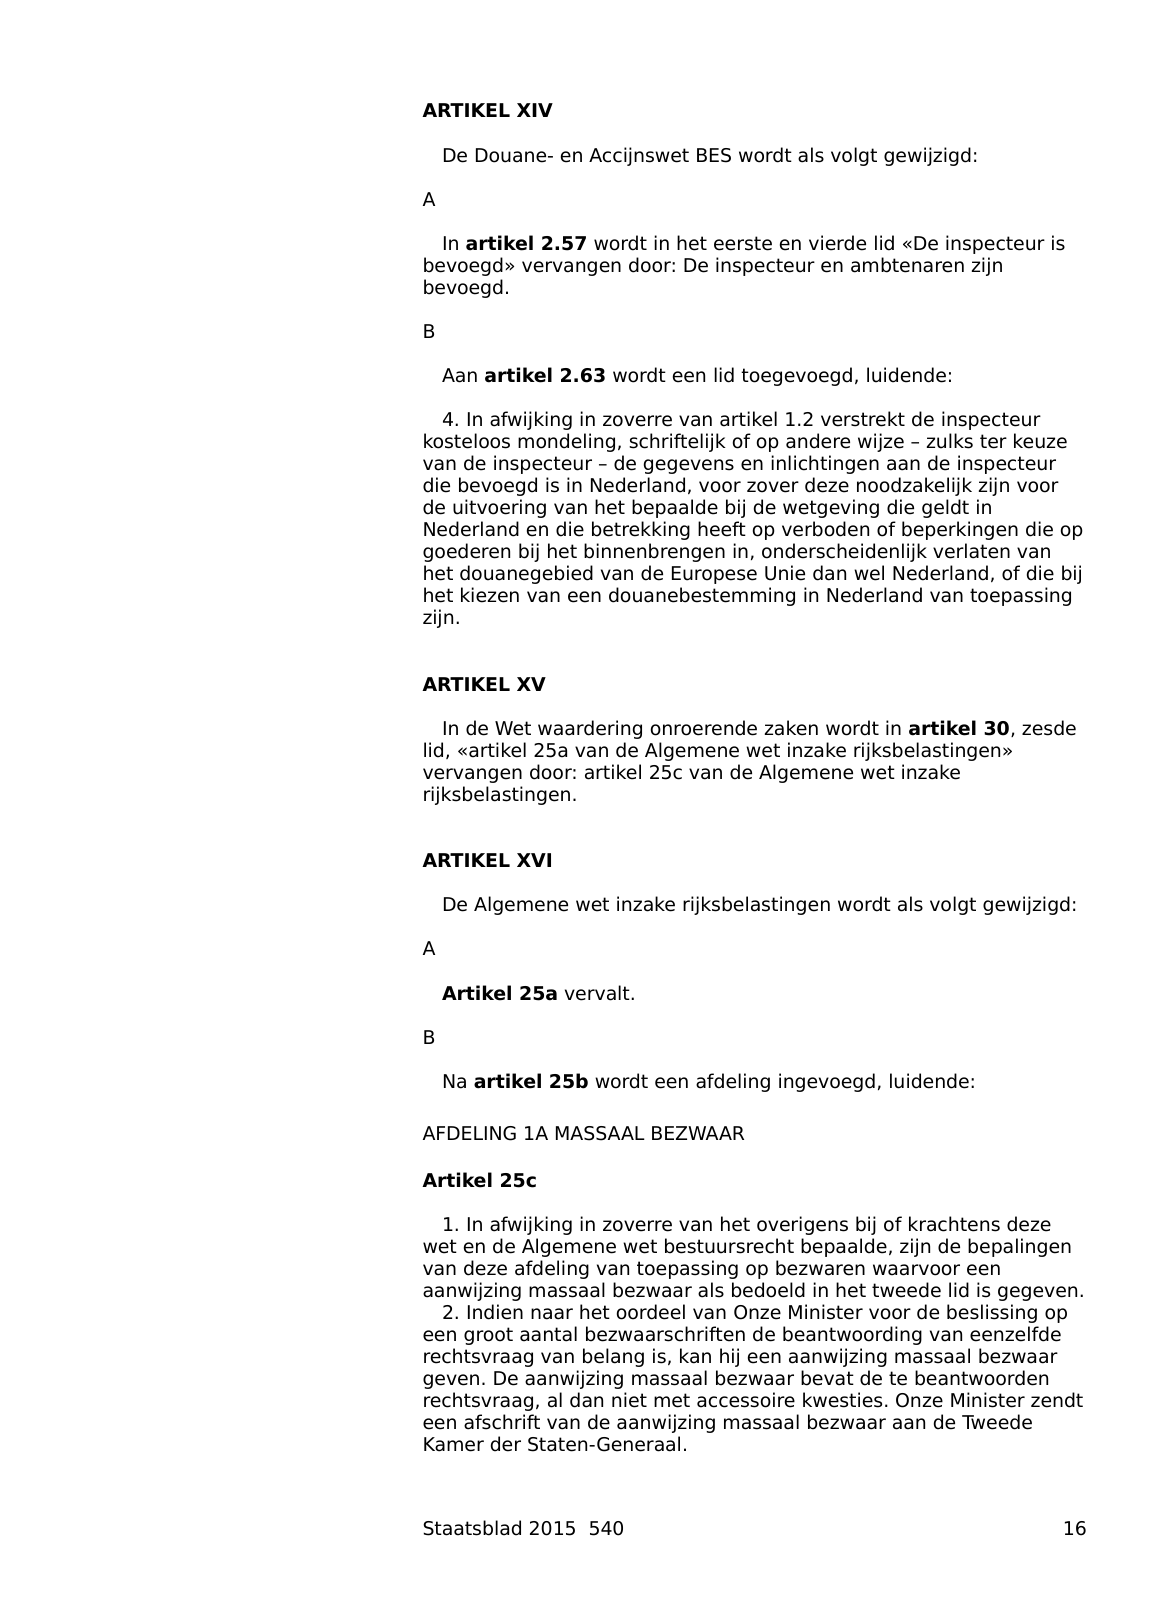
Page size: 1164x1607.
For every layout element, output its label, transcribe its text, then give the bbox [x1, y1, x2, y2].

subtitle ARTIKEL XIV [422, 100, 1087, 122]
text B [422, 321, 1087, 343]
text De Algemene wet inzake rijksbelastingen wordt als volgt gewijzigd: [422, 894, 1087, 916]
text 2. Indien naar het oordeel van Onze Minister voor de beslissing op een groot aantal bezwaarschriften de beantwoording van eenzelfde rechtsvraag van belang is, kan hij een aanwijzing massaal bezwaar geven. De aanwijzing massaal bezwaar bevat de te beantwoorden rechtsvraag, al dan niet met accessoire kwesties. Onze Minister zendt een afschrift van de aanwijzing massaal bezwaar aan de Tweede Kamer der Staten-Generaal. [422, 1302, 1087, 1456]
text A [422, 938, 1087, 960]
text Aan artikel 2.63 wordt een lid toegevoegd, luidende: [422, 365, 1087, 387]
text Na artikel 25b wordt een afdeling ingevoegd, luidende: [422, 1071, 1087, 1093]
subtitle ARTIKEL XV [422, 673, 1087, 696]
text De Douane- en Accijnswet BES wordt als volgt gewijzigd: [422, 144, 1087, 167]
text In de Wet waardering onroerende zaken wordt in artikel 30, zesde lid, «artikel 25a van de Algemene wet inzake rijksbelastingen» vervangen door: artikel 25c van de Algemene wet inzake rijksbelastingen. [422, 718, 1087, 806]
text 4. In afwijking in zoverre van artikel 1.2 verstrekt de inspecteur kosteloos mondeling, schriftelijk of op andere wijze – zulks ter keuze van de inspecteur – de gegevens en inlichtingen aan de inspecteur die bevoegd is in Nederland, voor zover deze noodzakelijk zijn voor de uitvoering van het bepaalde bij de wetgeving die geldt in Nederland en die betrekking heeft op verboden of beperkingen die op goederen bij het binnenbrengen in, onderscheidenlijk verlaten van het douanegebied van de Europese Unie dan wel Nederland, of die bij het kiezen van een douanebestemming in Nederland van toepassing zijn. [422, 409, 1087, 629]
text A [422, 189, 1087, 211]
text In artikel 2.57 wordt in het eerste en vierde lid «De inspecteur is bevoegd» vervangen door: De inspecteur en ambtenaren zijn bevoegd. [422, 233, 1087, 299]
subtitle AFDELING 1A MASSAAL BEZWAAR [422, 1123, 1087, 1145]
subtitle ARTIKEL XVI [422, 850, 1087, 872]
text 1. In afwijking in zoverre van het overigens bij of krachtens deze wet en de Algemene wet bestuursrecht bepaalde, zijn de bepalingen van deze afdeling van toepassing op bezwaren waarvoor een aanwijzing massaal bezwaar als bedoeld in het tweede lid is gegeven. [422, 1214, 1087, 1302]
text B [422, 1027, 1087, 1049]
text Artikel 25a vervalt. [422, 982, 1087, 1004]
subtitle Artikel 25c [422, 1170, 1087, 1192]
